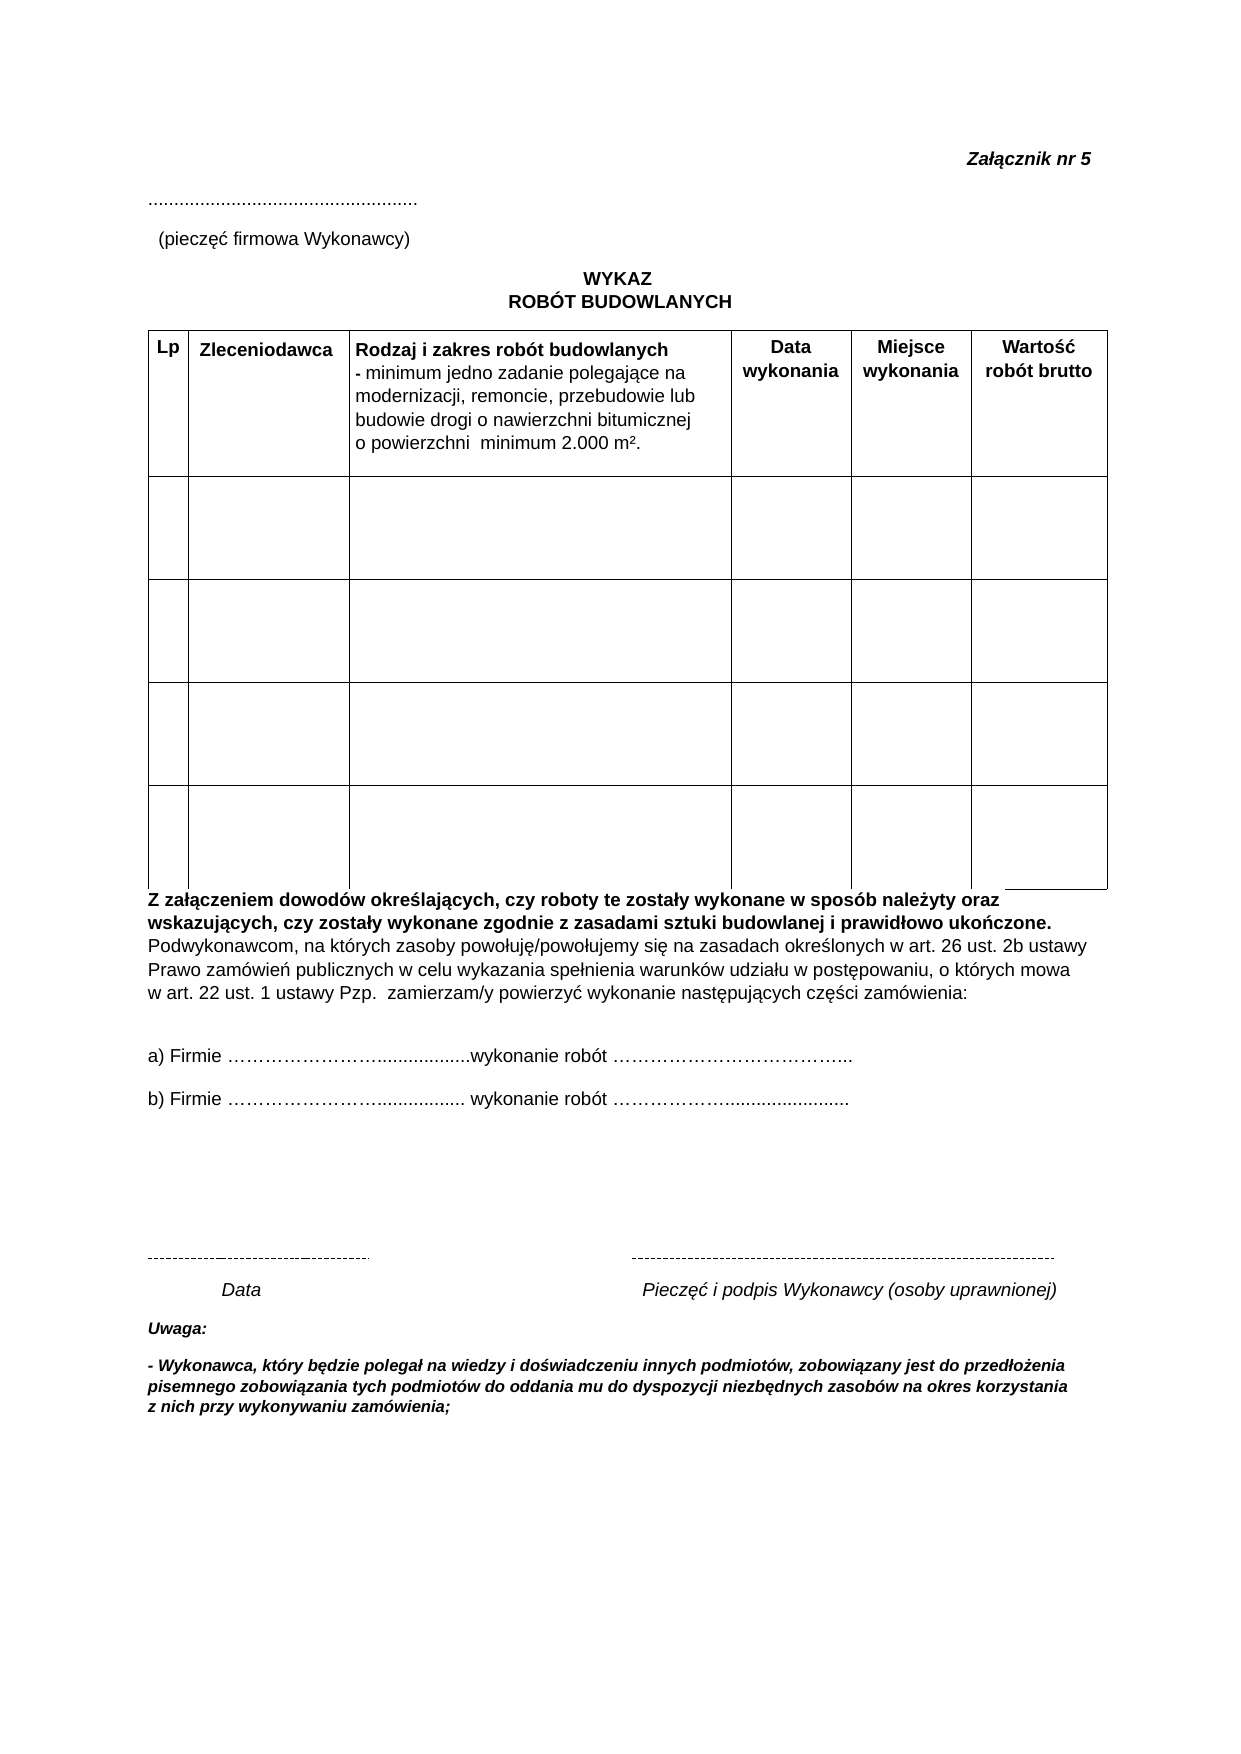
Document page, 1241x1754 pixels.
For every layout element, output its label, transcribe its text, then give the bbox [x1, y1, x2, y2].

table_header Data wykonania [732, 331, 851, 476]
table_header Zleceniodawca [189, 331, 349, 476]
table_cell [852, 580, 971, 682]
table_cell [972, 683, 1107, 785]
table_header Wartość robót brutto [972, 331, 1107, 476]
table_cell [350, 477, 731, 579]
text a) Firmie ……………………..................wykonanie robót ………………………………... [148, 1045, 1093, 1088]
table_cell [149, 683, 188, 785]
table_cell [149, 477, 188, 579]
table_cell [149, 580, 188, 682]
text - Wykonawca, który będzie polegał na wiedzy i doświadczeniu innych podmiotów, zobowiązany jest do przedłożenia pisemnego zobowiązania tych podmiotów do oddania mu do dyspozycji niezbędnych zasobów na okres korzystania z nich przy wykonywaniu zamówienia; [148, 1356, 1093, 1437]
table_cell [852, 786, 971, 888]
table_cell [972, 580, 1107, 682]
text Data Pieczęć i podpis Wykonawcy (osoby uprawnionej) [148, 1279, 1093, 1300]
text WYKAZ ROBÓT BUDOWLANYCH [148, 267, 1093, 312]
table_cell [852, 683, 971, 785]
table_header Lp [149, 331, 188, 476]
text Z załączeniem dowodów określających, czy roboty te zostały wykonane w sposób należyty oraz wskazujących, czy zostały wykonane zgodnie z zasadami sztuki budowlanej i prawidłowo ukończone. Podwykonawcom, na których zasoby powołuję/powołujemy się na zasadach określonych w art. 26 ust. 2b ustawy Prawo zamówień publicznych w celu wykazania spełnienia warunków udziału w postępowaniu, o których mowa w art. 22 ust. 1 ustawy Pzp. zamierzam/y powierzyć wykonanie następujących części zamówienia: [148, 890, 1093, 1026]
text b) Firmie ……………………................. wykonanie robót ………………........................ [148, 1088, 1093, 1153]
table_cell [972, 477, 1107, 579]
text (pieczęć firmowa Wykonawcy) [148, 227, 1093, 249]
text Uwaga: [148, 1319, 1093, 1338]
table_header Rodzaj i zakres robót budowlanych - minimum jedno zadanie polegające na modernizacji, remoncie, przebudowie lub budowie drogi o nawierzchni bitumicznej o powierzchni minimum 2.000 m². [350, 331, 731, 476]
table_cell [732, 477, 851, 579]
table_cell [732, 786, 851, 888]
table_cell [732, 683, 851, 785]
table_cell [149, 786, 188, 888]
table_cell [972, 786, 1107, 888]
text Załącznik nr 5 [148, 148, 1093, 169]
table_header Miejsce wykonania [852, 331, 971, 476]
table_cell [189, 683, 349, 785]
table_cell [350, 580, 731, 682]
table_cell [350, 683, 731, 785]
table_cell [350, 786, 731, 888]
table_cell [732, 580, 851, 682]
text .................................................... [148, 187, 1093, 209]
table_cell [189, 786, 349, 888]
table_cell [189, 580, 349, 682]
table_cell [189, 477, 349, 579]
table_cell [852, 477, 971, 579]
